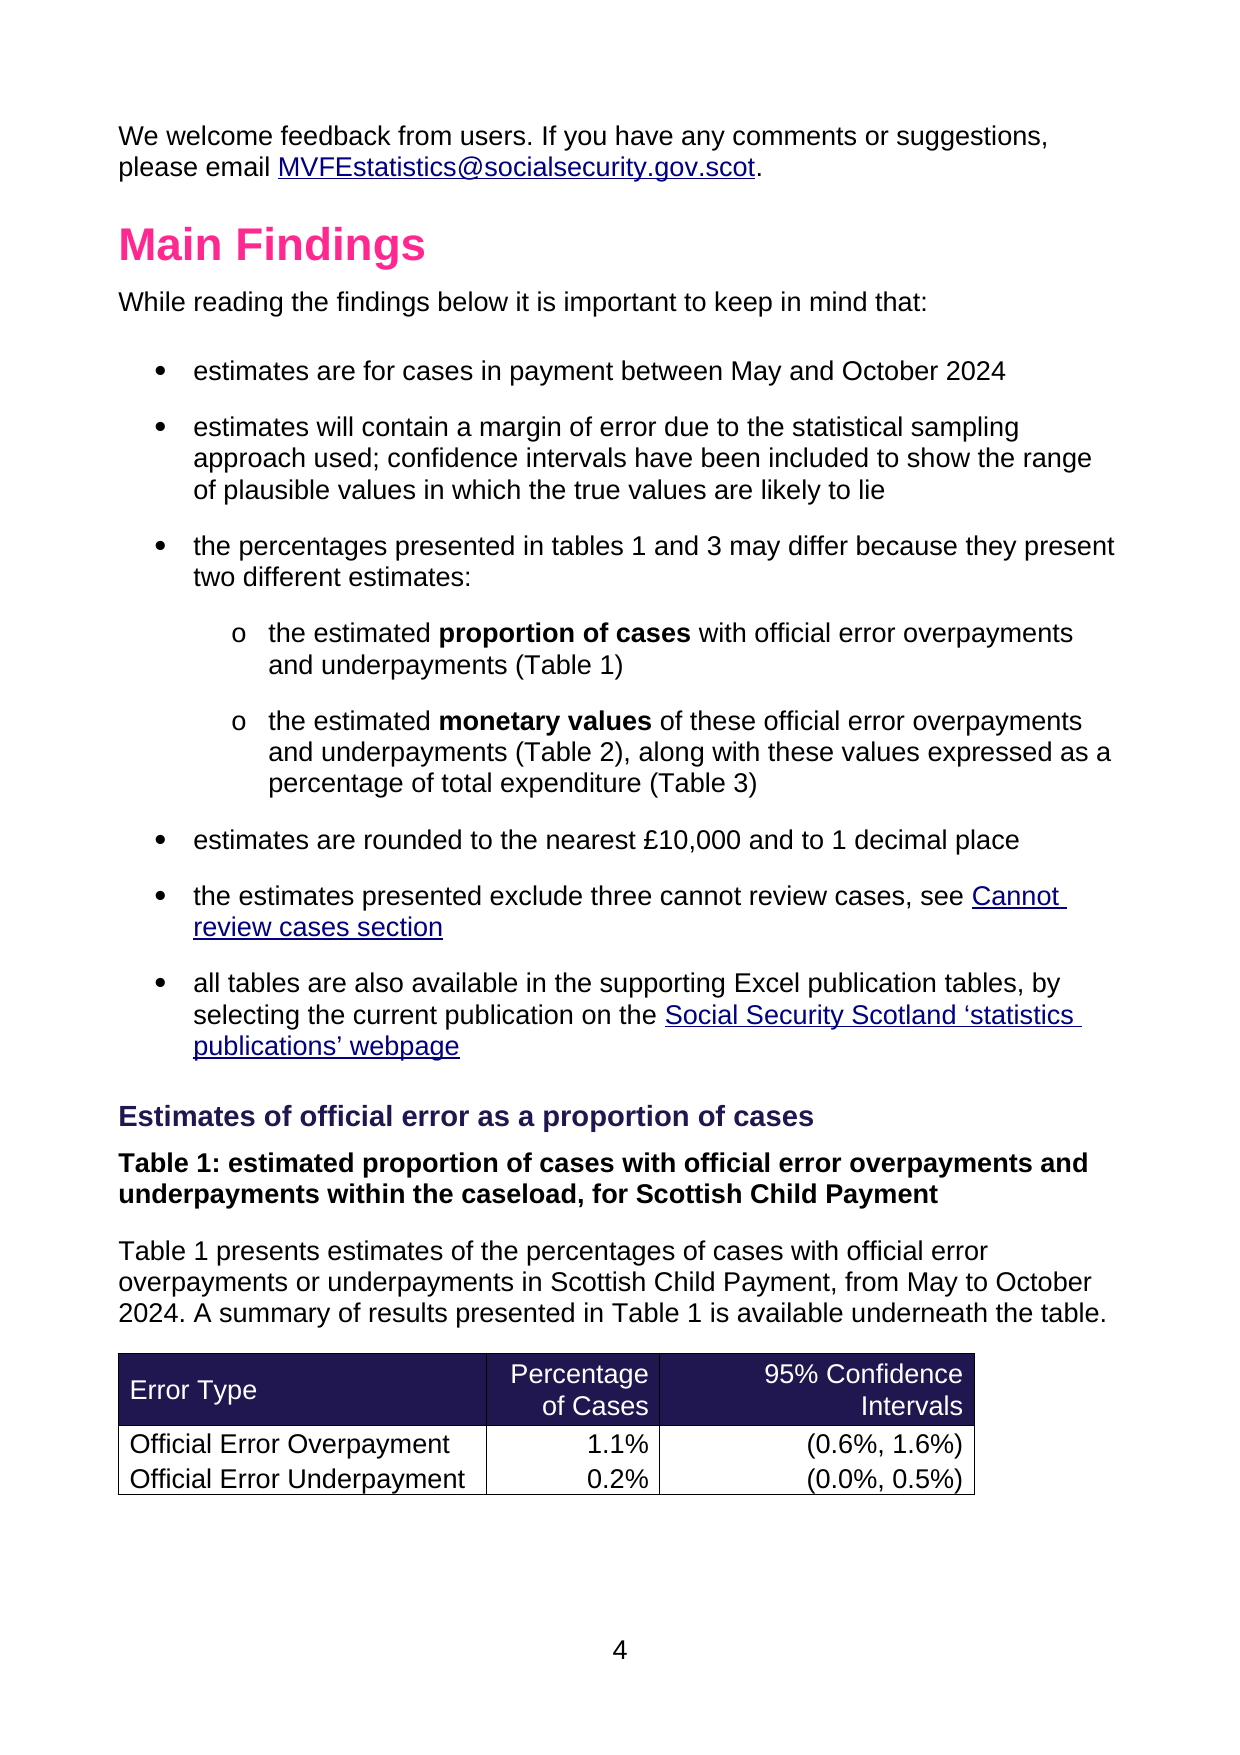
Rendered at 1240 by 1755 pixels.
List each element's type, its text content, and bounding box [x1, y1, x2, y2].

subtitle Table 1 presents estimates of the percentages of cases with official error overpayments or underpayments in Scottish Child Payment, from May to October 2024. A summary of results presented in Table 1 is available underneath the table. [118, 1234, 1121, 1328]
subtitle Estimates of official error as a proportion of cases [118, 1093, 1121, 1134]
list estimates are for cases in payment between May and October 2024 [156, 355, 1121, 387]
title Table 1: estimated proportion of cases with official error overpayments and underpayments within the caseload, for Scottish Child Payment [118, 1147, 1121, 1209]
table_cell Official Error Overpayment [119, 1426, 486, 1459]
table_cell 1.1% [487, 1426, 659, 1459]
table_cell (0.6%, 1.6%) [660, 1426, 974, 1459]
subtitle Main Findings [118, 207, 1121, 274]
list the percentages presented in tables 1 and 3 may differ because they present two different estimates: [156, 530, 1121, 593]
list the estimated monetary values of these official error overpayments and underpayments (Table 2), along with these values expressed as a percentage of total expenditure (Table 3) [231, 705, 1121, 799]
table_cell 0.2% [487, 1460, 659, 1494]
text We welcome feedback from users. If you have any comments or suggestions, please email MVFEstatistics@socialsecurity.gov.scot. [118, 120, 1121, 182]
table_cell Official Error Underpayment [119, 1460, 486, 1494]
table_header Percentage of Cases [487, 1354, 659, 1425]
list all tables are also available in the supporting Excel publication tables, by selecting the current publication on the Social Security Scotland ‘statistics publications’ webpage [156, 968, 1121, 1062]
table_header Error Type [119, 1354, 486, 1425]
text While reading the findings below it is important to keep in mind that: [118, 287, 1121, 318]
list the estimates presented exclude three cannot review cases, see Cannot review cases section [156, 880, 1121, 943]
table_header 95% Confidence Intervals [660, 1354, 974, 1425]
table_cell (0.0%, 0.5%) [660, 1460, 974, 1494]
list estimates will contain a margin of error due to the statistical sampling approach used; confidence intervals have been included to show the range of plausible values in which the true values are likely to lie [156, 412, 1121, 505]
list the estimated proportion of cases with official error overpayments and underpayments (Table 1) [231, 618, 1121, 680]
list estimates are rounded to the nearest £10,000 and to 1 decimal place [156, 824, 1121, 855]
